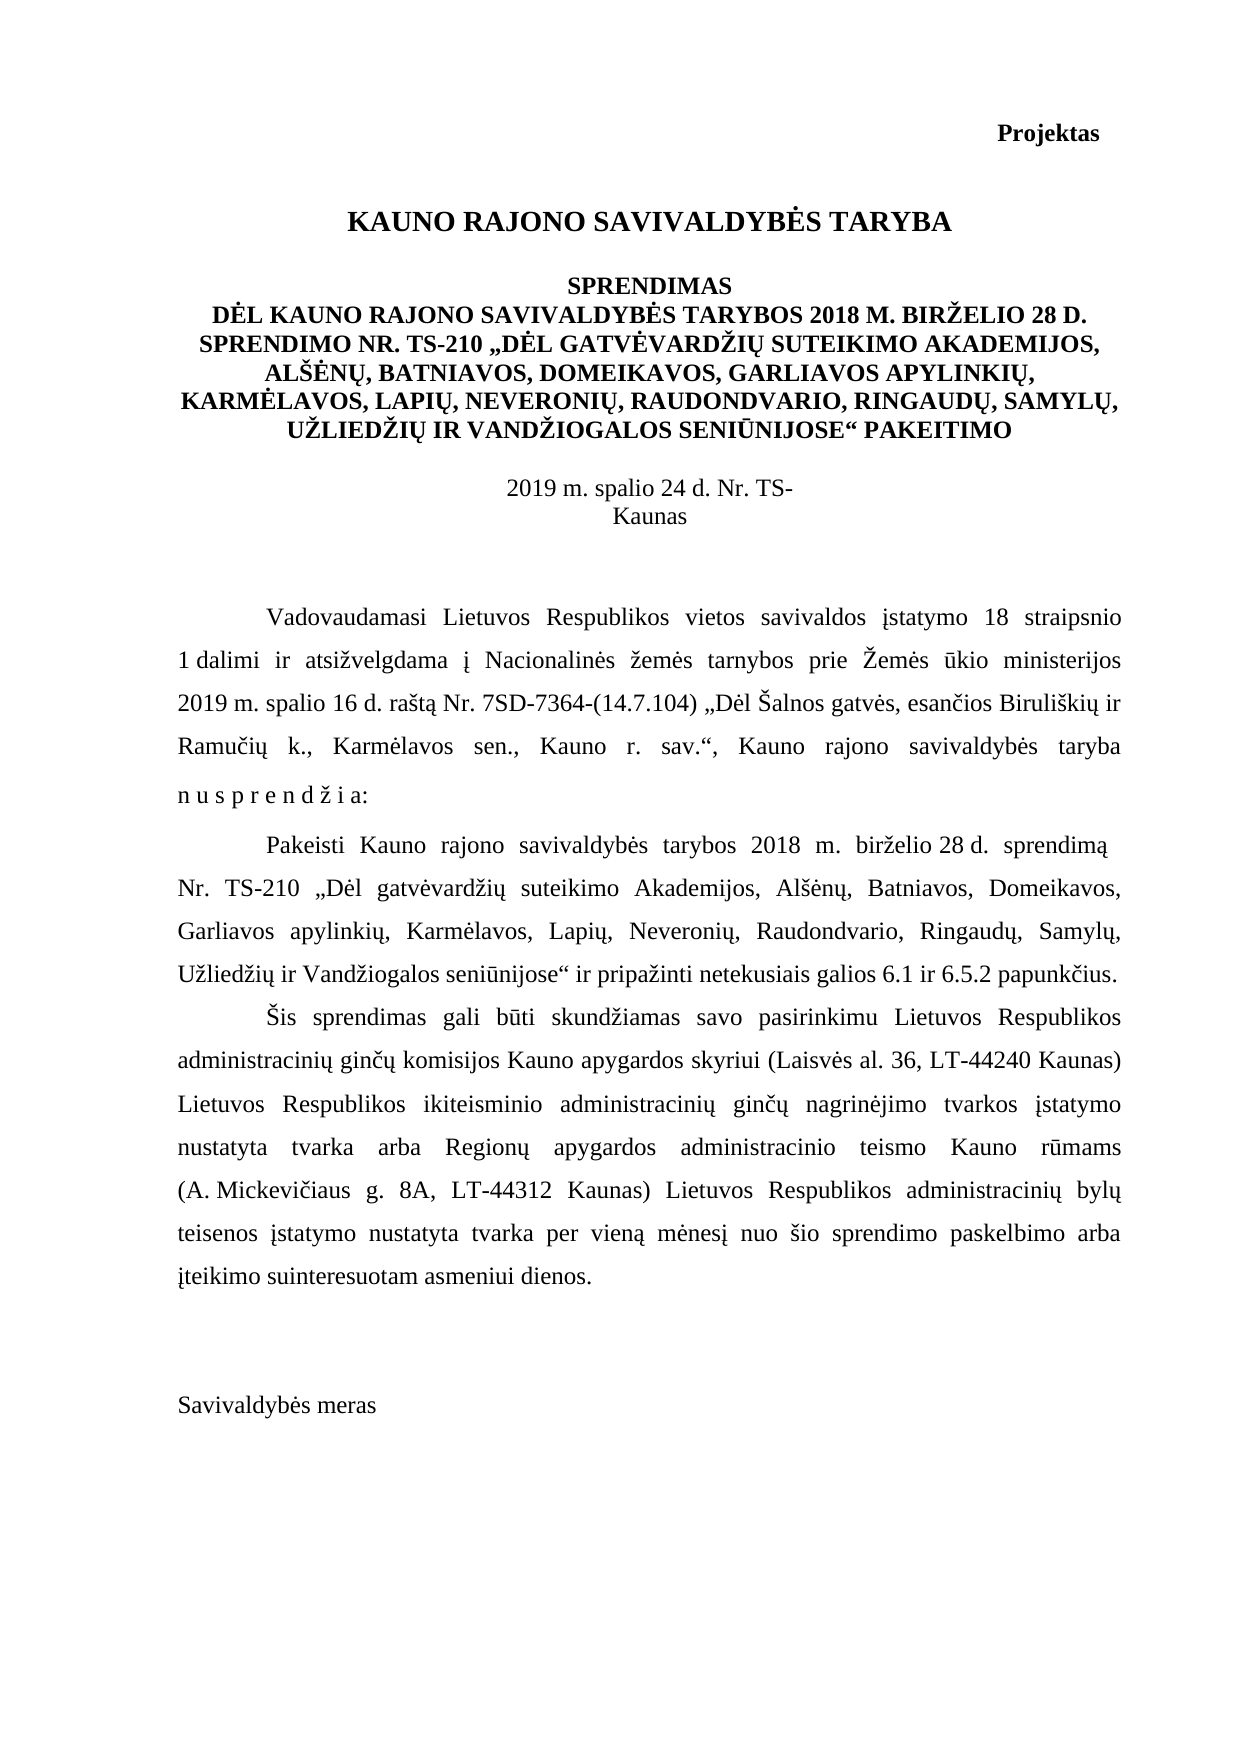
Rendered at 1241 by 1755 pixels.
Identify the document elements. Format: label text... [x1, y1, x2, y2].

text Kaunas [177, 501, 1122, 530]
text Pakeisti Kauno rajono savivaldybės tarybos 2018 m. birželio 28 d. sprendimą Nr. TS-210 „Dėl gatvėvardžių suteikimo Akademijos, Alšėnų, Batniavos, Domeikavos, Garliavos apylinkių, Karmėlavos, Lapių, Neveronių, Raudondvario, Ringaudų, Samylų, Užliedžių ir Vandžiogalos seniūnijose“ ir pripažinti netekusiais galios 6.1 ir 6.5.2 papunkčius. [177, 830, 1122, 988]
text DĖL KAUNO RAJONO SAVIVALDYBĖS TARYBOS 2018 M. BIRŽELIO 28 D. SPRENDIMO NR. TS-210 „DĖL GATVĖVARDŽIŲ SUTEIKIMO AKADEMIJOS, ALŠĖNŲ, BATNIAVOS, DOMEIKAVOS, GARLIAVOS APYLINKIŲ, KARMĖLAVOS, LAPIŲ, NEVERONIŲ, RAUDONDVARIO, RINGAUDŲ, SAMYLŲ, UŽLIEDŽIŲ IR VANDŽIOGALOS SENIŪNIJOSE“ PAKEITIMO [177, 300, 1122, 444]
text KAUNO RAJONO SAVIVALDYBĖS TARYBA [177, 204, 1122, 238]
text 2019 m. spalio 24 d. Nr. TS- [177, 473, 1122, 501]
text Savivaldybės meras [177, 1391, 1122, 1419]
text Vadovaudamasi Lietuvos Respublikos vietos savivaldos įstatymo 18 straipsnio 1 dalimi ir atsižvelgdama į Nacionalinės žemės tarnybos prie Žemės ūkio ministerijos 2019 m. spalio 16 d. raštą Nr. 7SD-7364-(14.7.104) „Dėl Šalnos gatvės, esančios Biruliškių ir Ramučių k., Karmėlavos sen., Kauno r. sav.“, Kauno rajono savivaldybės taryba n u s p r e n d ž i a: [177, 602, 1122, 811]
text SPRENDIMAS [177, 271, 1122, 300]
text Projektas [177, 118, 1122, 147]
text Šis sprendimas gali būti skundžiamas savo pasirinkimu Lietuvos Respublikos administracinių ginčų komisijos Kauno apygardos skyriui (Laisvės al. 36, LT-44240 Kaunas) Lietuvos Respublikos ikiteisminio administracinių ginčų nagrinėjimo tvarkos įstatymo nustatyta tvarka arba Regionų apygardos administracinio teismo Kauno rūmams (A. Mickevičiaus g. 8A, LT-44312 Kaunas) Lietuvos Respublikos administracinių bylų teisenos įstatymo nustatyta tvarka per vieną mėnesį nuo šio sprendimo paskelbimo arba įteikimo suinteresuotam asmeniui dienos. [177, 1002, 1122, 1290]
